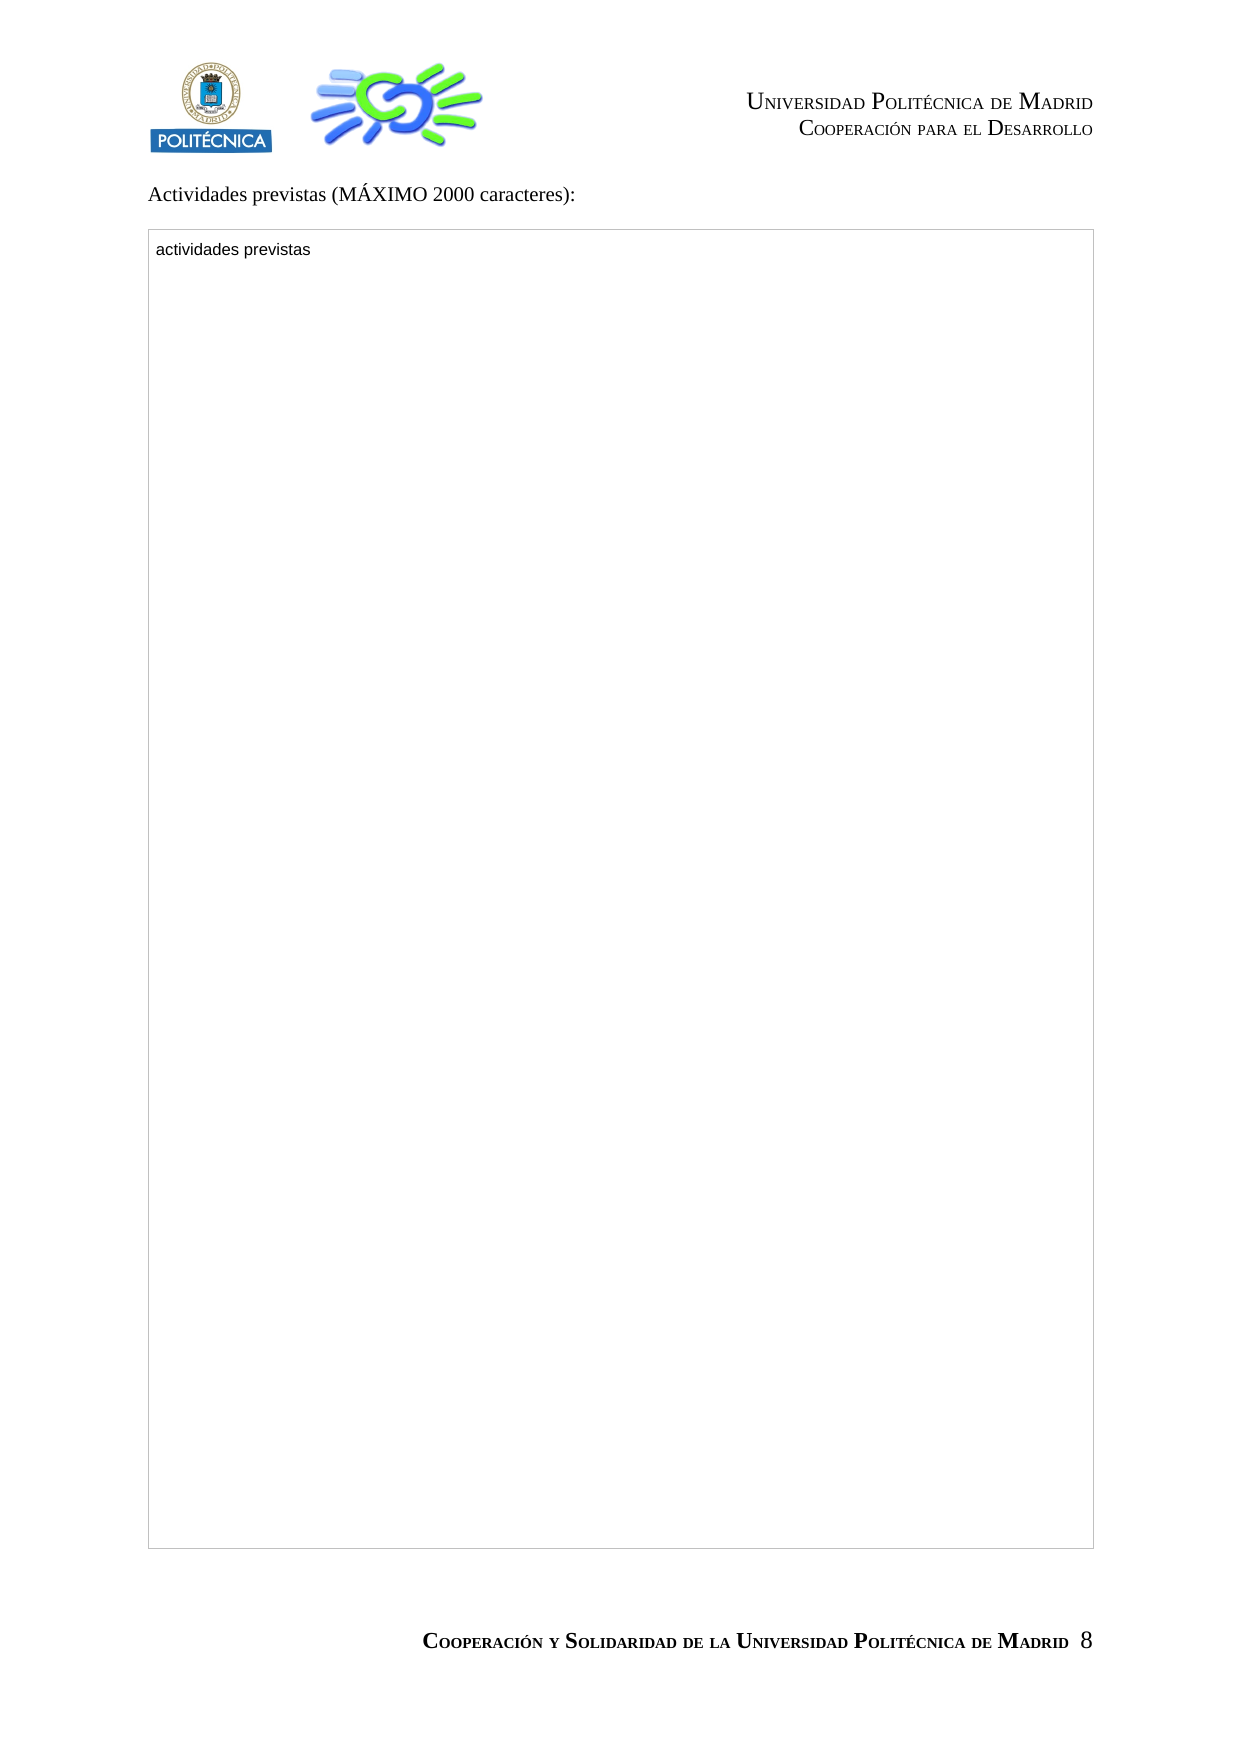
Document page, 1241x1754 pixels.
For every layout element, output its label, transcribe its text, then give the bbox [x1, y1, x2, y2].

text Actividades previstas (MÁXIMO 2000 caracteres): [148, 182, 1093, 206]
picture [146, 57, 276, 158]
picture [308, 57, 484, 149]
